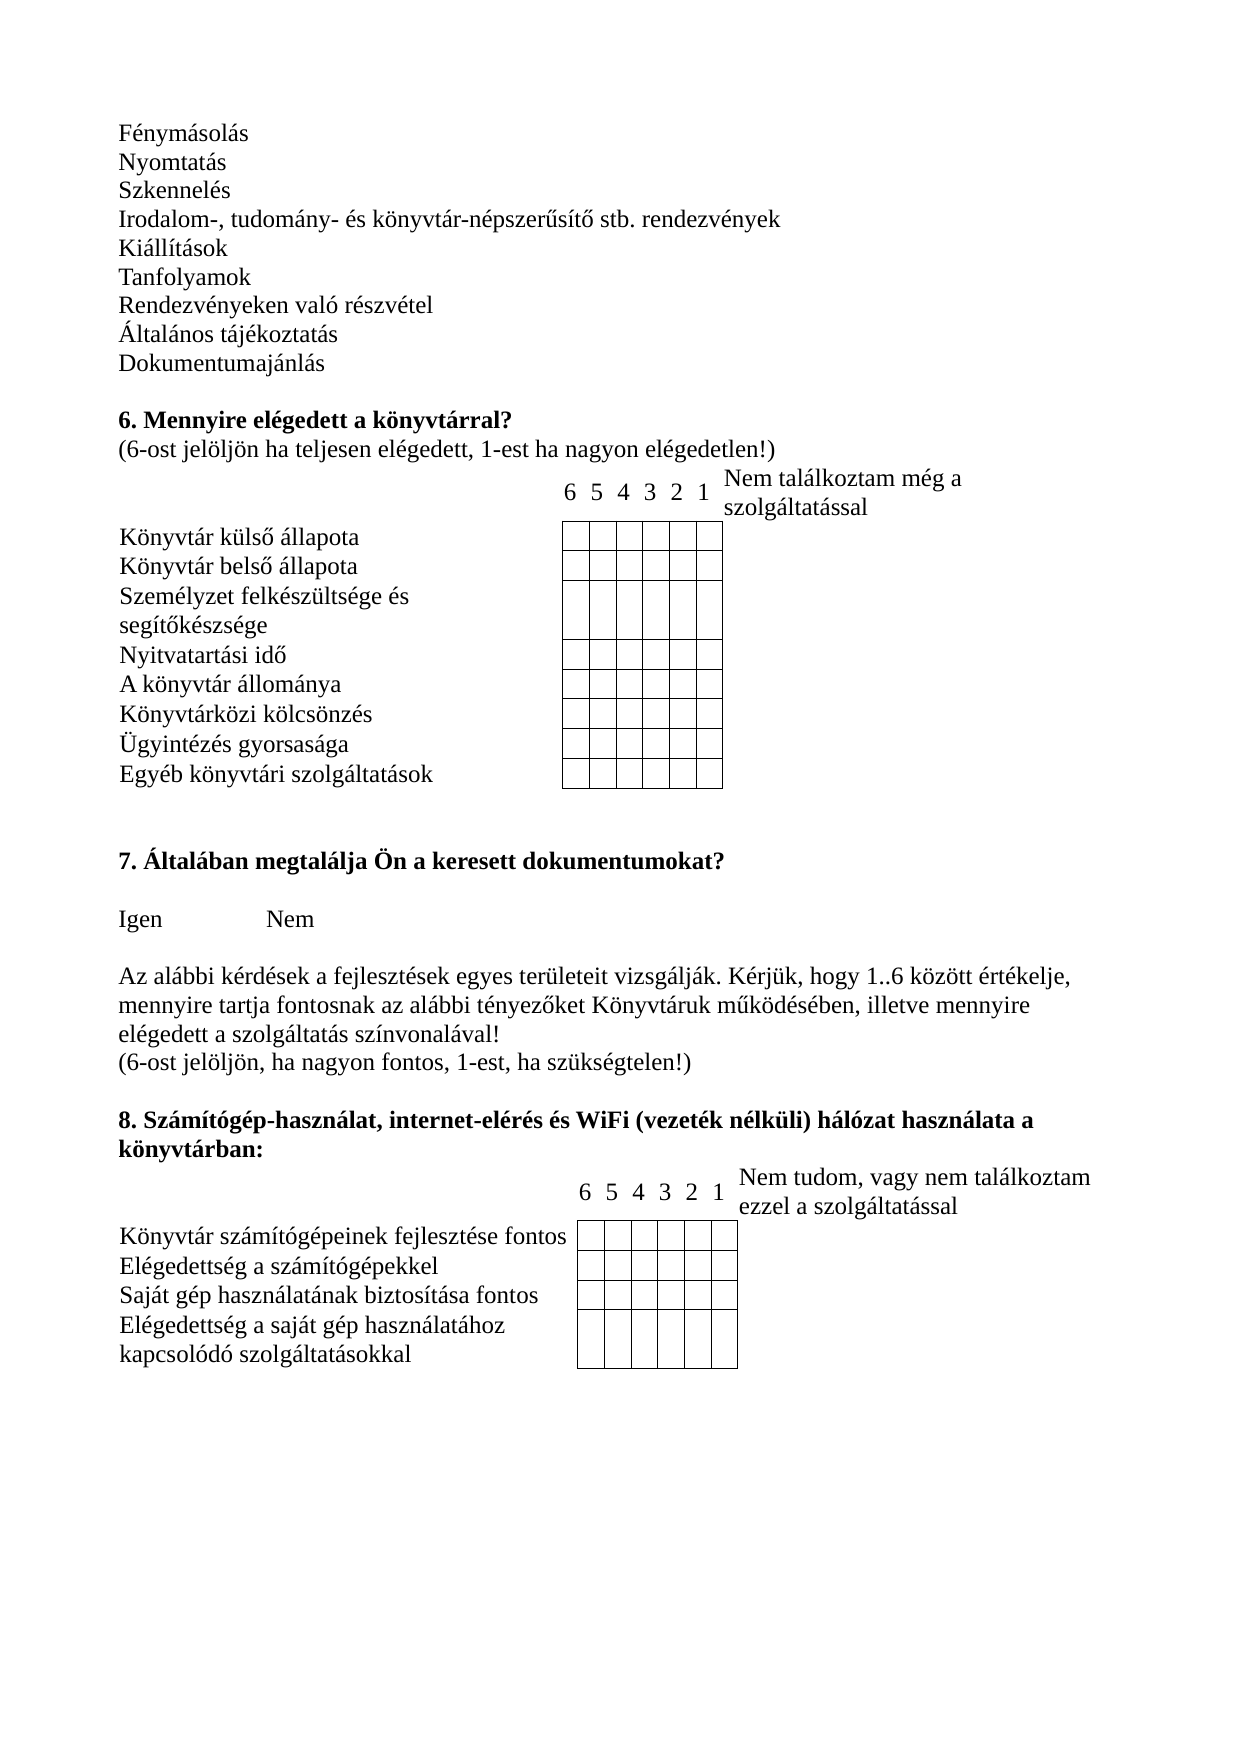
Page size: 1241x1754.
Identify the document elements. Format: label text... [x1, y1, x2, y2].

table_cell [670, 640, 696, 668]
text 6. Mennyire elégedett a könyvtárral? (6-ost jelöljön ha teljesen elégedett, 1-est ha nagyon elégedetlen!) [118, 406, 1122, 463]
table_cell [578, 1251, 604, 1279]
table_cell [723, 669, 1108, 698]
text Szkennelés [118, 176, 1122, 204]
table_cell [578, 1310, 604, 1368]
table_cell [670, 699, 696, 728]
table_cell [617, 759, 642, 788]
table_header 4 [631, 1163, 658, 1220]
table_cell Személyzet felkészültsége és segítőkészsége [118, 580, 562, 639]
table_cell [563, 729, 589, 758]
table_cell [617, 581, 642, 639]
table_header 3 [643, 463, 669, 521]
table_cell [563, 581, 589, 639]
table_cell [617, 640, 642, 668]
text Irodalom-, tudomány- és könyvtár-népszerűsítő stb. rendezvények [118, 204, 1122, 233]
table_cell [670, 670, 696, 698]
table_cell [632, 1251, 657, 1279]
table_cell [670, 729, 696, 758]
table_header 1 [711, 1163, 738, 1220]
table_header [118, 1163, 578, 1220]
table_cell [632, 1221, 657, 1250]
table_cell [670, 581, 696, 639]
table_header 1 [696, 463, 723, 521]
table_cell [617, 729, 642, 758]
table_cell Könyvtár belső állapota [118, 550, 562, 580]
table_cell [578, 1281, 604, 1309]
table_header 4 [616, 463, 643, 521]
table_cell [590, 581, 616, 639]
table_cell Nyitvatartási idő [118, 639, 562, 668]
table_cell [697, 670, 722, 698]
table_header 2 [684, 1163, 711, 1220]
table_cell [658, 1310, 684, 1368]
table_cell Egyéb könyvtári szolgáltatások [118, 758, 562, 788]
table_cell [590, 640, 616, 668]
text Dokumentumajánlás [118, 348, 1122, 377]
table_cell [723, 758, 1108, 788]
table_cell [643, 699, 669, 728]
table_header 2 [669, 463, 696, 521]
table_cell [605, 1251, 631, 1279]
table_cell [617, 670, 642, 698]
text Nyomtatás [118, 147, 1122, 176]
table_cell [643, 581, 669, 639]
table_cell [563, 759, 589, 788]
table_cell [563, 640, 589, 668]
table_cell [643, 551, 669, 580]
table_cell [563, 522, 589, 550]
table_header 5 [604, 1163, 631, 1220]
table_cell [590, 759, 616, 788]
table_cell [685, 1221, 711, 1250]
table_cell [643, 759, 669, 788]
text 8. Számítógép-használat, internet-elérés és WiFi (vezeték nélküli) hálózat használata a könyvtárban: [118, 1105, 1122, 1162]
table_cell [632, 1281, 657, 1309]
table_cell [658, 1221, 684, 1250]
table_cell Elégedettség a számítógépekkel [118, 1250, 577, 1279]
table_cell [738, 1280, 1122, 1309]
table_cell [605, 1221, 631, 1250]
text Igen Nem [118, 904, 1122, 932]
table_cell [685, 1281, 711, 1309]
table_cell [590, 522, 616, 550]
table_header [118, 463, 563, 521]
table_cell [738, 1309, 1122, 1368]
table_cell [658, 1251, 684, 1279]
table_cell Elégedettség a saját gép használatához kapcsolódó szolgáltatásokkal [118, 1309, 577, 1368]
table_header Nem találkoztam még a szolgáltatással [723, 463, 1108, 521]
table_cell [712, 1251, 737, 1279]
table_header 3 [658, 1163, 684, 1220]
table_header 6 [578, 1163, 604, 1220]
table_cell [723, 521, 1108, 550]
table_cell Könyvtárközi kölcsönzés [118, 698, 562, 728]
text Tanfolyamok [118, 262, 1122, 291]
table_cell [617, 699, 642, 728]
table_header 5 [589, 463, 616, 521]
table_cell [697, 581, 722, 639]
table_cell [670, 522, 696, 550]
table_cell [643, 640, 669, 668]
table_cell [605, 1310, 631, 1368]
table_cell [697, 759, 722, 788]
text Általános tájékoztatás [118, 319, 1122, 348]
table_cell [712, 1221, 737, 1250]
text 7. Általában megtalálja Ön a keresett dokumentumokat? [118, 846, 1122, 875]
table_cell [697, 522, 722, 550]
table_cell [723, 698, 1108, 728]
table_cell [590, 670, 616, 698]
table_cell [723, 550, 1108, 580]
table_cell [697, 640, 722, 668]
table_cell [712, 1310, 737, 1368]
table_cell [670, 759, 696, 788]
table_cell [563, 699, 589, 728]
table_cell [685, 1251, 711, 1279]
table_cell [643, 670, 669, 698]
table_cell [590, 729, 616, 758]
table_cell [578, 1221, 604, 1250]
table_cell [563, 551, 589, 580]
table_cell [605, 1281, 631, 1309]
table_cell Könyvtár külső állapota [118, 521, 562, 550]
table_cell [685, 1310, 711, 1368]
text Az alábbi kérdések a fejlesztések egyes területeit vizsgálják. Kérjük, hogy 1..6 között értékelje, mennyire tartja fontosnak az alábbi tényezőket Könyvtáruk működésében, illetve mennyire elégedett a szolgáltatás színvonalával! (6-ost jelöljön, ha nagyon fontos, 1-est, ha szükségtelen!) [118, 961, 1122, 1076]
table_cell [738, 1220, 1122, 1250]
table_cell [738, 1250, 1122, 1279]
text Kiállítások [118, 233, 1122, 262]
table_cell [697, 699, 722, 728]
table_cell [643, 729, 669, 758]
table_cell [670, 551, 696, 580]
table_cell Könyvtár számítógépeinek fejlesztése fontos [118, 1220, 577, 1250]
table_cell [617, 522, 642, 550]
table_cell [697, 551, 722, 580]
table_cell Ügyintézés gyorsasága [118, 728, 562, 758]
table_cell [590, 551, 616, 580]
text Rendezvényeken való részvétel [118, 291, 1122, 319]
table_cell [723, 728, 1108, 758]
table_cell [723, 639, 1108, 668]
table_header 6 [563, 463, 589, 521]
table_cell A könyvtár állománya [118, 669, 562, 698]
table_cell [563, 670, 589, 698]
table_cell Saját gép használatának biztosítása fontos [118, 1280, 577, 1309]
table_cell [643, 522, 669, 550]
table_cell [617, 551, 642, 580]
table_cell [723, 580, 1108, 639]
table_cell [632, 1310, 657, 1368]
table_cell [590, 699, 616, 728]
table_cell [697, 729, 722, 758]
text Fénymásolás [118, 118, 1122, 147]
table_cell [712, 1281, 737, 1309]
table_cell [658, 1281, 684, 1309]
table_header Nem tudom, vagy nem találkoztam ezzel a szolgáltatással [738, 1163, 1122, 1220]
